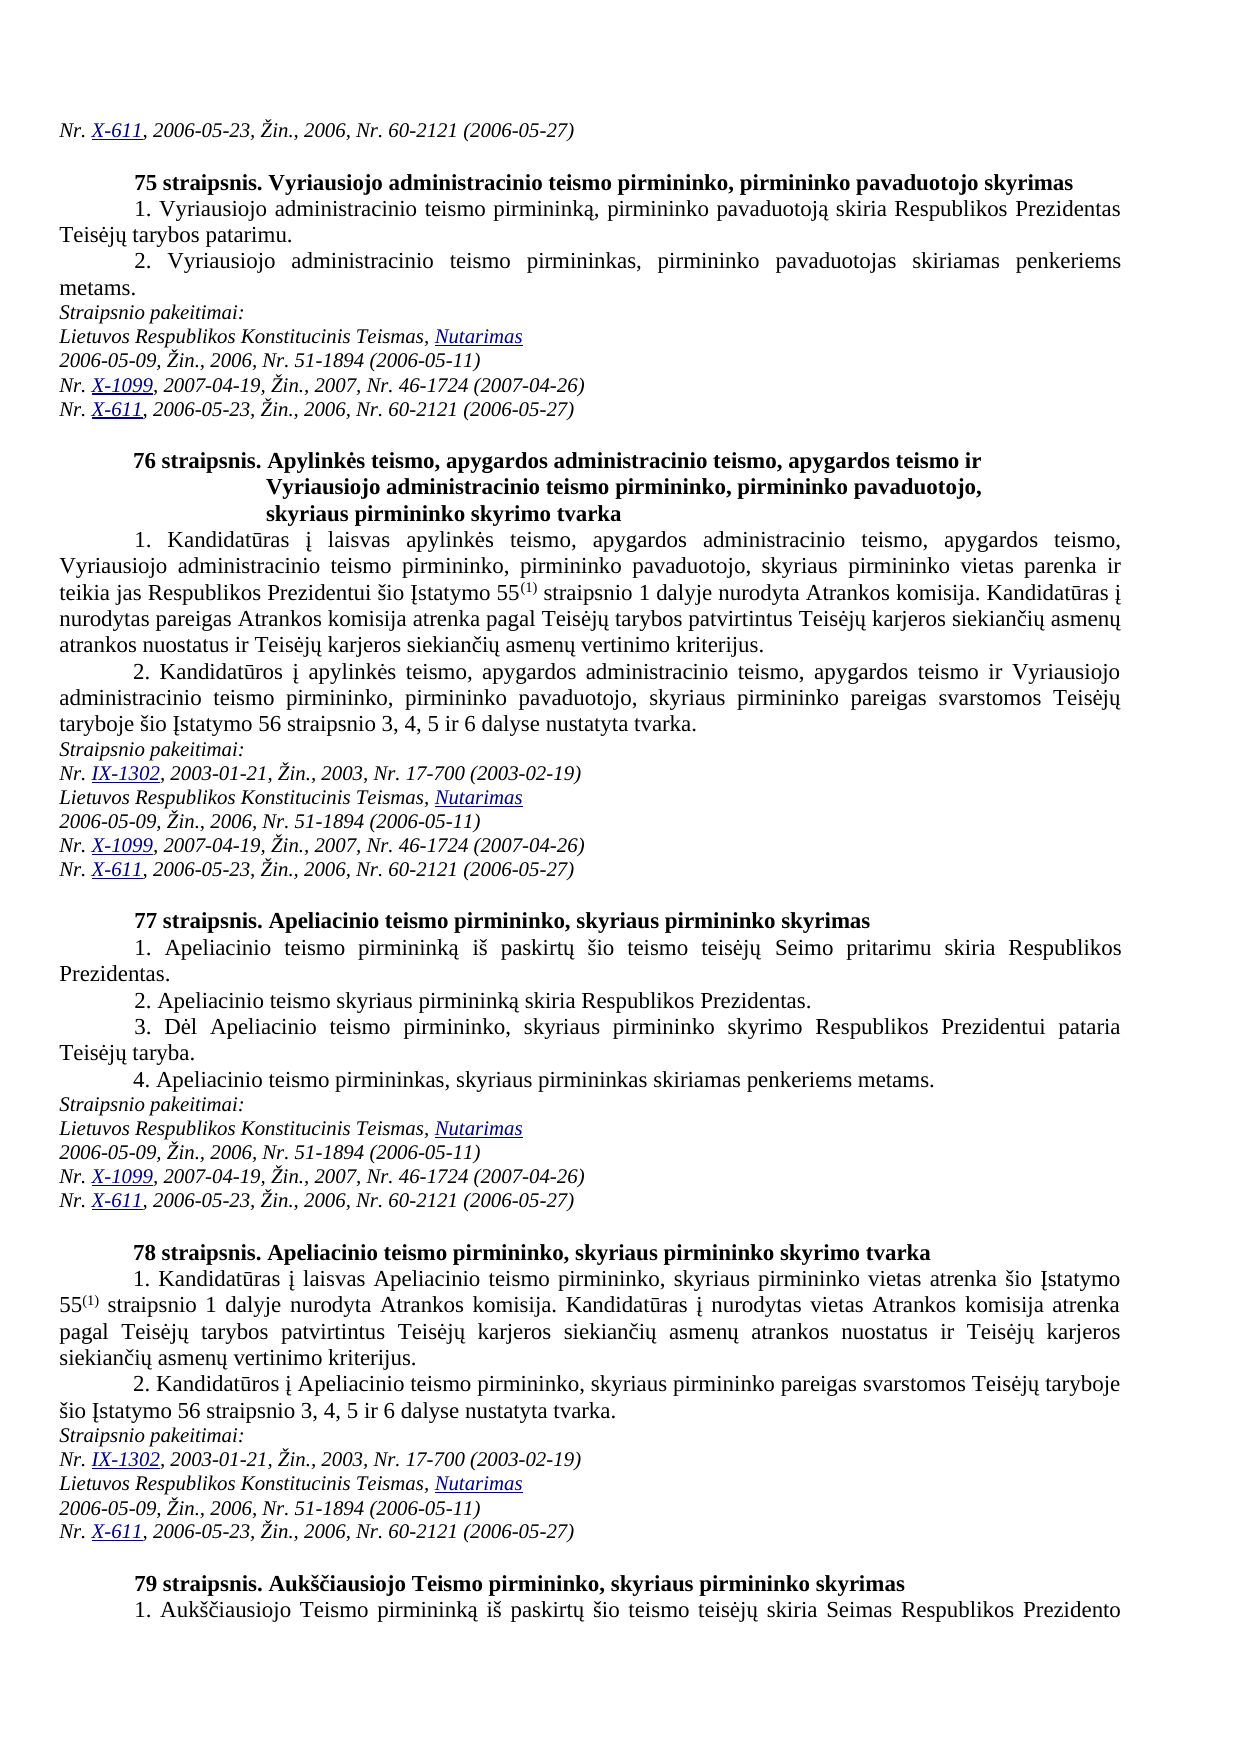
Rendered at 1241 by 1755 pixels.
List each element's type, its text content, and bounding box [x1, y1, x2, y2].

text skyriaus pirmininko skyrimo tvarka [59, 500, 1122, 526]
text Straipsnio pakeitimai: [59, 300, 1122, 324]
text Nr. X-611, 2006-05-23, Žin., 2006, Nr. 60-2121 (2006-05-27) [59, 1519, 1122, 1543]
text 2006-05-09, Žin., 2006, Nr. 51-1894 (2006-05-11) [59, 1140, 1122, 1164]
text Straipsnio pakeitimai: [59, 1092, 1122, 1116]
text Lietuvos Respublikos Konstitucinis Teismas, Nutarimas [59, 1471, 1122, 1495]
text Nr. X-1099, 2007-04-19, Žin., 2007, Nr. 46-1724 (2007-04-26) [59, 372, 1122, 397]
text 78 straipsnis. Apeliacinio teismo pirmininko, skyriaus pirmininko skyrimo tvarka [59, 1239, 1122, 1265]
text 2. Kandidatūros į apylinkės teismo, apygardos administracinio teismo, apygardos teismo ir Vyriausiojo administracinio teismo pirmininko, pirmininko pavaduotojo, skyriaus pirmininko pareigas svarstomos Teisėjų taryboje šio Įstatymo 56 straipsnio 3, 4, 5 ir 6 dalyse nustatyta tvarka. [59, 658, 1122, 737]
text 4. Apeliacinio teismo pirmininkas, skyriaus pirmininkas skiriamas penkeriems metams. [59, 1066, 1122, 1092]
text Nr. X-1099, 2007-04-19, Žin., 2007, Nr. 46-1724 (2007-04-26) [59, 833, 1122, 857]
text Straipsnio pakeitimai: [59, 737, 1122, 761]
text Nr. X-611, 2006-05-23, Žin., 2006, Nr. 60-2121 (2006-05-27) [59, 1188, 1122, 1212]
text 2006-05-09, Žin., 2006, Nr. 51-1894 (2006-05-11) [59, 1495, 1122, 1519]
text 2006-05-09, Žin., 2006, Nr. 51-1894 (2006-05-11) [59, 348, 1122, 372]
text 1. Kandidatūras į laisvas apylinkės teismo, apygardos administracinio teismo, apygardos teismo, Vyriausiojo administracinio teismo pirmininko, pirmininko pavaduotojo, skyriaus pirmininko vietas parenka ir teikia jas Respublikos Prezidentui šio Įstatymo 55(1) straipsnio 1 dalyje nurodyta Atrankos komisija. Kandidatūras į nurodytas pareigas Atrankos komisija atrenka pagal Teisėjų tarybos patvirtintus Teisėjų karjeros siekiančių asmenų atrankos nuostatus ir Teisėjų karjeros siekiančių asmenų vertinimo kriterijus. [59, 526, 1122, 658]
text 2006-05-09, Žin., 2006, Nr. 51-1894 (2006-05-11) [59, 809, 1122, 833]
text Nr. IX-1302, 2003-01-21, Žin., 2003, Nr. 17-700 (2003-02-19) [59, 1447, 1122, 1471]
text Nr. X-1099, 2007-04-19, Žin., 2007, Nr. 46-1724 (2007-04-26) [59, 1164, 1122, 1188]
text 77 straipsnis. Apeliacinio teismo pirmininko, skyriaus pirmininko skyrimas [59, 908, 1122, 934]
text 1. Apeliacinio teismo pirmininką iš paskirtų šio teismo teisėjų Seimo pritarimu skiria Respublikos Prezidentas. [59, 934, 1122, 987]
text 79 straipsnis. Aukščiausiojo Teismo pirmininko, skyriaus pirmininko skyrimas [134, 1570, 1122, 1596]
text Nr. IX-1302, 2003-01-21, Žin., 2003, Nr. 17-700 (2003-02-19) [59, 761, 1122, 785]
text 2. Kandidatūros į Apeliacinio teismo pirmininko, skyriaus pirmininko pareigas svarstomos Teisėjų taryboje šio Įstatymo 56 straipsnio 3, 4, 5 ir 6 dalyse nustatyta tvarka. [59, 1371, 1122, 1423]
text 1. Vyriausiojo administracinio teismo pirmininką, pirmininko pavaduotoją skiria Respublikos Prezidentas Teisėjų tarybos patarimu. [59, 195, 1122, 248]
text 76 straipsnis. Apylinkės teismo, apygardos administracinio teismo, apygardos teismo ir [59, 447, 1122, 473]
text Lietuvos Respublikos Konstitucinis Teismas, Nutarimas [59, 324, 1122, 348]
text 1. Aukščiausiojo Teismo pirmininką iš paskirtų šio teismo teisėjų skiria Seimas Respublikos Prezidento [59, 1596, 1122, 1623]
text Lietuvos Respublikos Konstitucinis Teismas, Nutarimas [59, 785, 1122, 809]
text 1. Kandidatūras į laisvas Apeliacinio teismo pirmininko, skyriaus pirmininko vietas atrenka šio Įstatymo 55(1) straipsnio 1 dalyje nurodyta Atrankos komisija. Kandidatūras į nurodytas vietas Atrankos komisija atrenka pagal Teisėjų tarybos patvirtintus Teisėjų karjeros siekiančių asmenų atrankos nuostatus ir Teisėjų karjeros siekiančių asmenų vertinimo kriterijus. [59, 1265, 1122, 1371]
text 75 straipsnis. Vyriausiojo administracinio teismo pirmininko, pirmininko pavaduotojo skyrimas [134, 168, 1122, 195]
text Vyriausiojo administracinio teismo pirmininko, pirmininko pavaduotojo, [59, 473, 1122, 500]
text Nr. X-611, 2006-05-23, Žin., 2006, Nr. 60-2121 (2006-05-27) [59, 857, 1122, 881]
text Nr. X-611, 2006-05-23, Žin., 2006, Nr. 60-2121 (2006-05-27) [59, 397, 1122, 421]
text 3. Dėl Apeliacinio teismo pirmininko, skyriaus pirmininko skyrimo Respublikos Prezidentui pataria Teisėjų taryba. [59, 1013, 1122, 1066]
text Straipsnio pakeitimai: [59, 1423, 1122, 1447]
text 2. Apeliacinio teismo skyriaus pirmininką skiria Respublikos Prezidentas. [59, 987, 1122, 1013]
text Nr. X-611, 2006-05-23, Žin., 2006, Nr. 60-2121 (2006-05-27) [59, 118, 1122, 142]
text 2. Vyriausiojo administracinio teismo pirmininkas, pirmininko pavaduotojas skiriamas penkeriems metams. [59, 248, 1122, 300]
text Lietuvos Respublikos Konstitucinis Teismas, Nutarimas [59, 1116, 1122, 1140]
